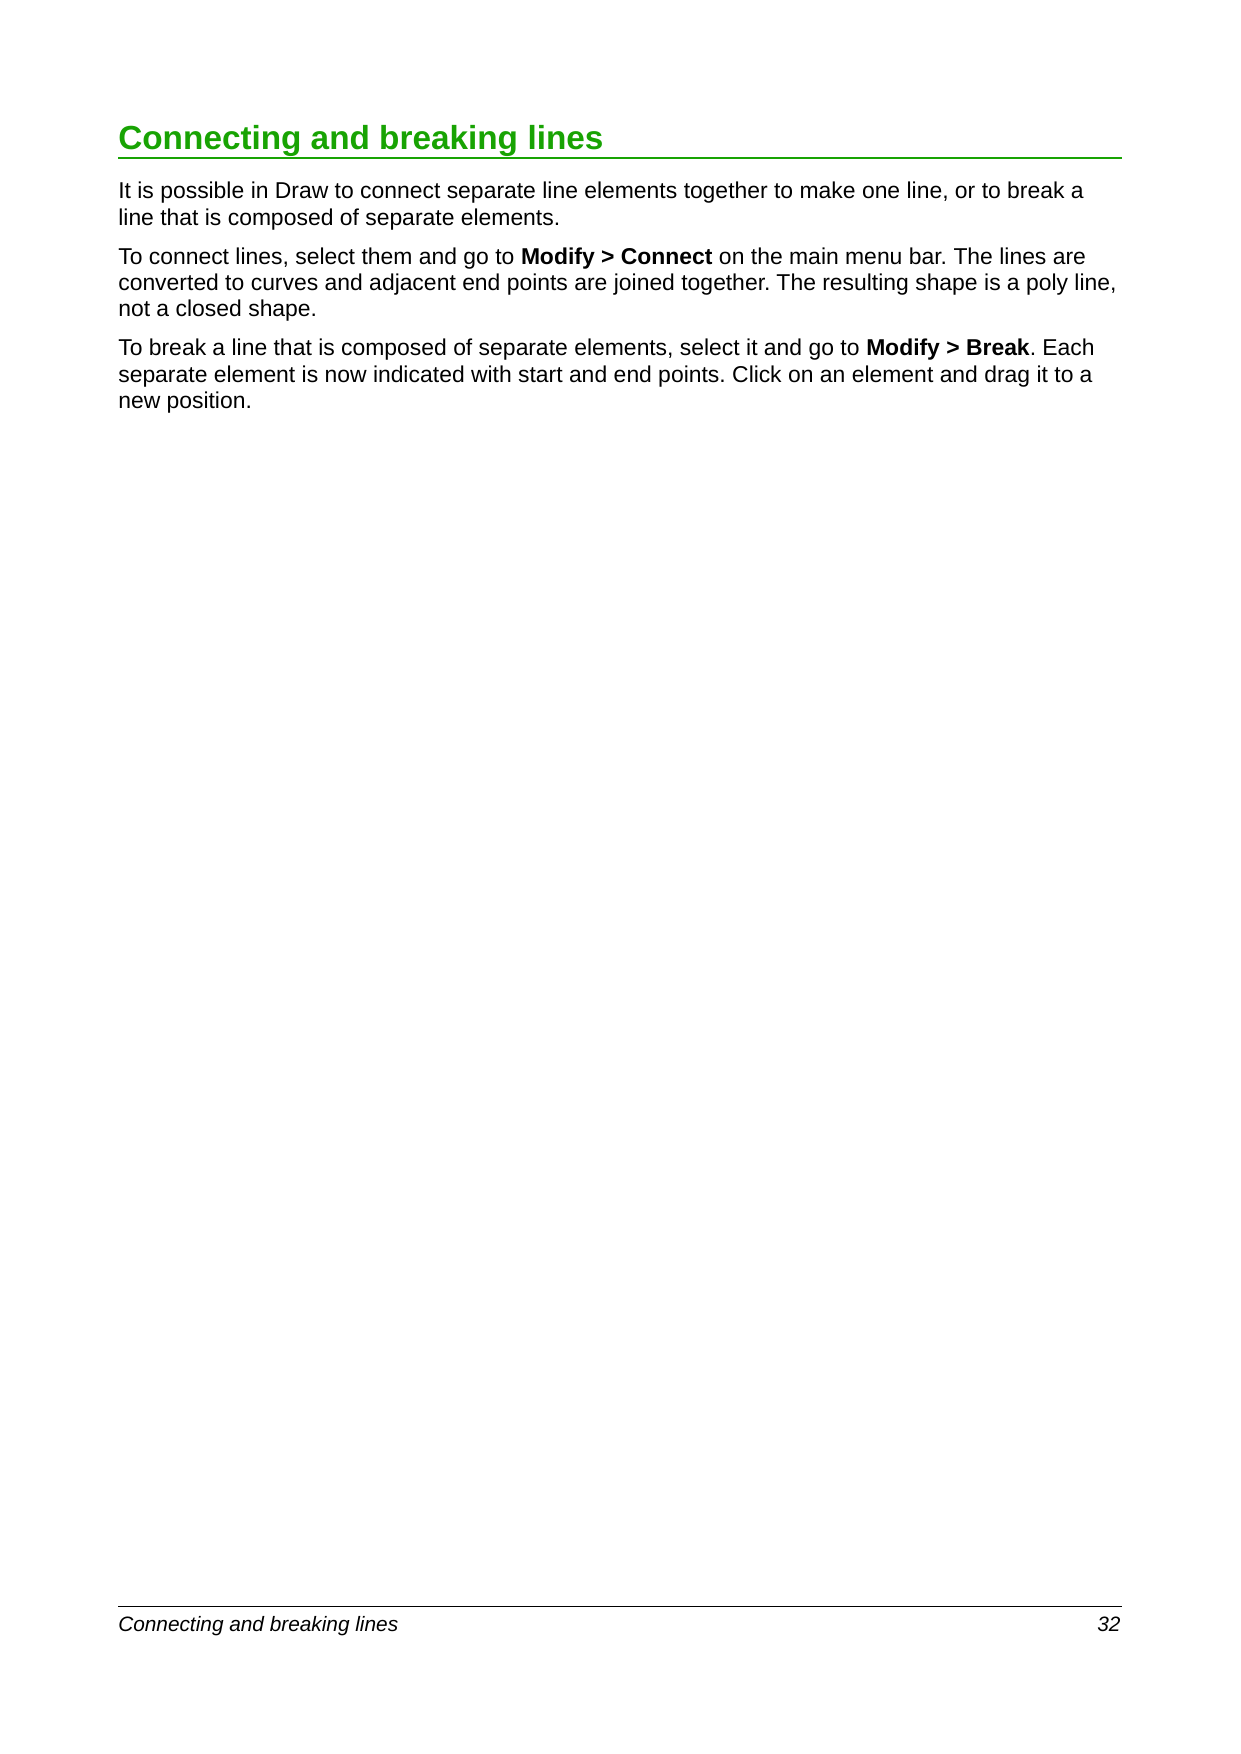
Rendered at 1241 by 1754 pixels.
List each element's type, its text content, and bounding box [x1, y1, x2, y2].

text To break a line that is composed of separate elements, select it and go to Modify > Break. Each separate element is now indicated with start and end points. Click on an element and drag it to a new position. [118, 334, 1122, 413]
text It is possible in Draw to connect separate line elements together to make one line, or to break a line that is composed of separate elements. [118, 177, 1122, 230]
text To connect lines, select them and go to Modify > Connect on the main menu bar. The lines are converted to curves and adjacent end points are joined together. The resulting shape is a poly line, not a closed shape. [118, 243, 1122, 322]
subtitle Connecting and breaking lines [118, 118, 1122, 157]
